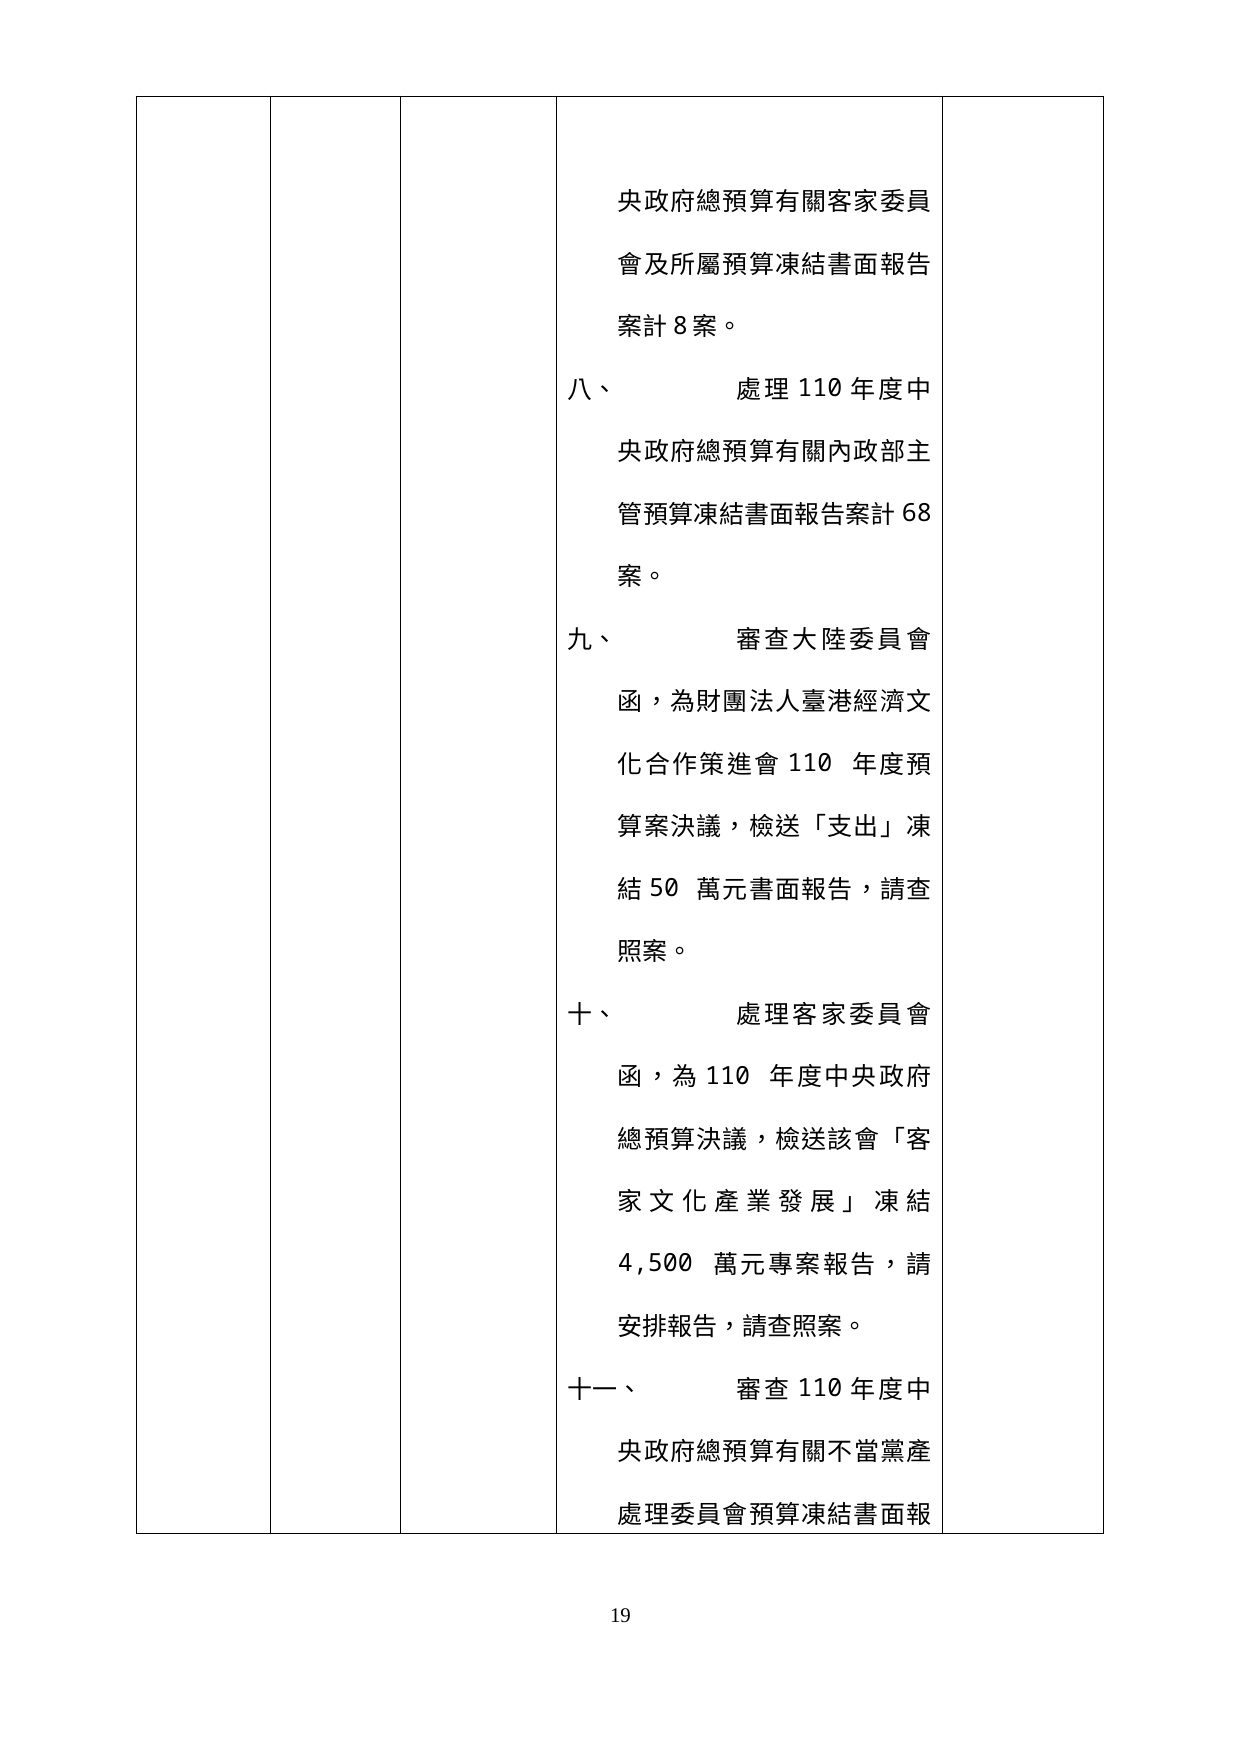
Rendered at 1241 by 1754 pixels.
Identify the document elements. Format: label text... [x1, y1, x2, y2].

table_cell [137, 97, 270, 1533]
table_cell [943, 97, 1103, 1533]
table_cell 央政府總預算有關客家委員會及所屬預算凍結書面報告案計8案。 八、 處理110年度中央政府總預算有關內政部主管預算凍結書面報告案計68案。 九、 審查大陸委員會函，為財團法人臺港經濟文化合作策進會110 年度預算案決議，檢送「支出」凍結50 萬元書面報告，請查照案。 十、 處理客家委員會函，為110 年度中央政府總預算決議，檢送該會「客家文化產業發展」凍結4,500 萬元專案報告，請安排報告，請查照案。 十一、 審查110年度中央政府總預算有關不當黨產處理委員會預算凍結書面報 [557, 97, 942, 1533]
table_cell [271, 97, 400, 1533]
table_cell [401, 97, 556, 1533]
